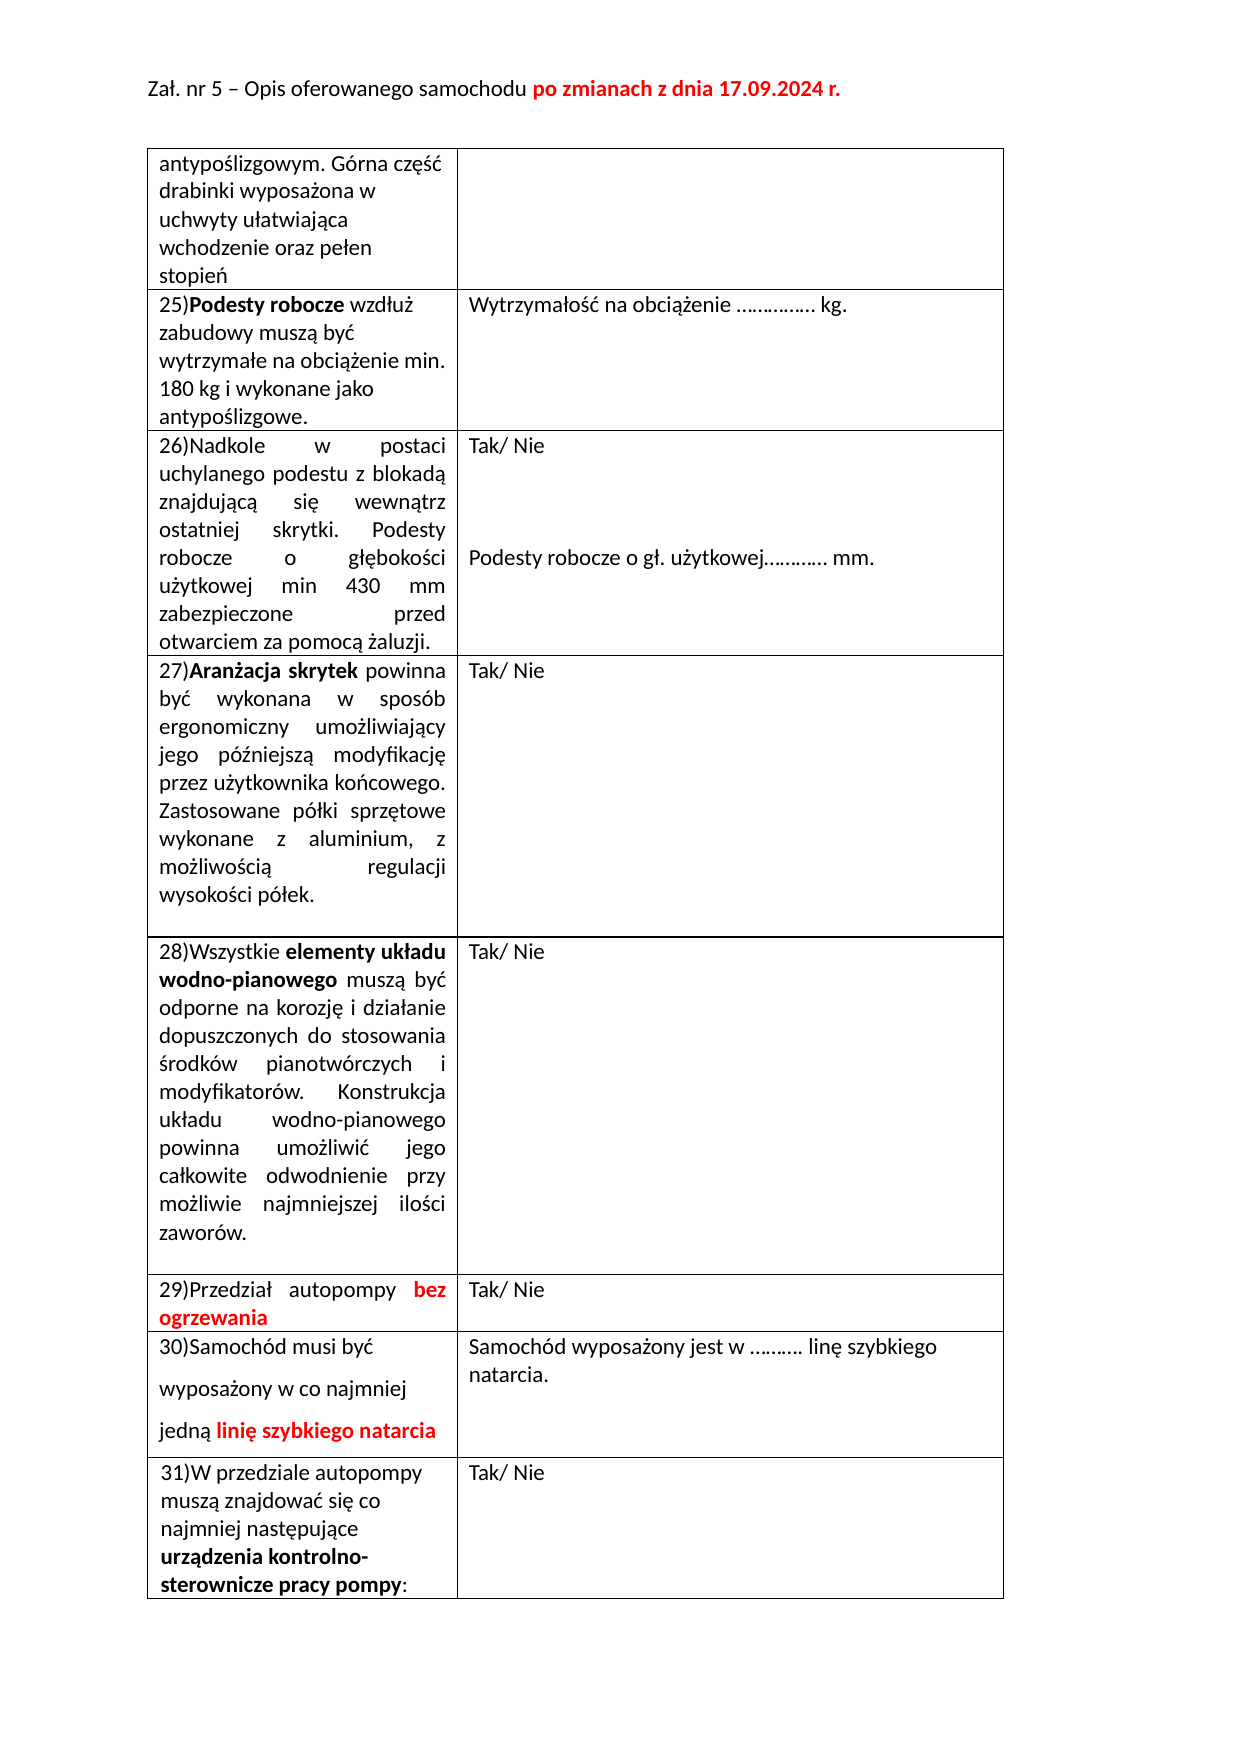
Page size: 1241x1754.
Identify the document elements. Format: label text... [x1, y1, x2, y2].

table_cell 28)Wszystkie elementy układu wodno-pianowego muszą być odporne na korozję i działanie dopuszczonych do stosowania środków pianotwórczych i modyfikatorów. Konstrukcja układu wodno-pianowego powinna umożliwić jego całkowite odwodnienie przy możliwie najmniejszej ilości zaworów. [148, 938, 457, 1274]
table_cell 27)Aranżacja skrytek powinna być wykonana w sposób ergonomiczny umożliwiający jego późniejszą modyfikację przez użytkownika końcowego. Zastosowane półki sprzętowe wykonane z aluminium, z możliwością regulacji wysokości półek. [148, 656, 457, 936]
table_cell Tak/ Nie [458, 938, 1003, 1274]
table_cell 25)Podesty robocze wzdłuż zabudowy muszą być wytrzymałe na obciążenie min. 180 kg i wykonane jako antypoślizgowe. [148, 290, 457, 430]
table_cell Wytrzymałość na obciążenie …………… kg. [458, 290, 1003, 430]
table_cell 29)Przedział autopompy bez ogrzewania [148, 1275, 457, 1331]
table_cell [458, 149, 1003, 289]
table_cell Tak/ Nie [458, 1275, 1003, 1331]
table_cell antypoślizgowym. Górna część drabinki wyposażona w uchwyty ułatwiająca wchodzenie oraz pełen stopień [148, 149, 457, 289]
table_cell Samochód wyposażony jest w ………. linę szybkiego natarcia. [458, 1332, 1003, 1457]
table_cell Tak/ Nie [458, 656, 1003, 936]
table_cell Tak/ Nie Podesty robocze o gł. użytkowej………… mm. [458, 431, 1003, 655]
table_cell 30)Samochód musi być wyposażony w co najmniej jedną linię szybkiego natarcia [148, 1332, 457, 1457]
table_cell Tak/ Nie [458, 1458, 1003, 1598]
